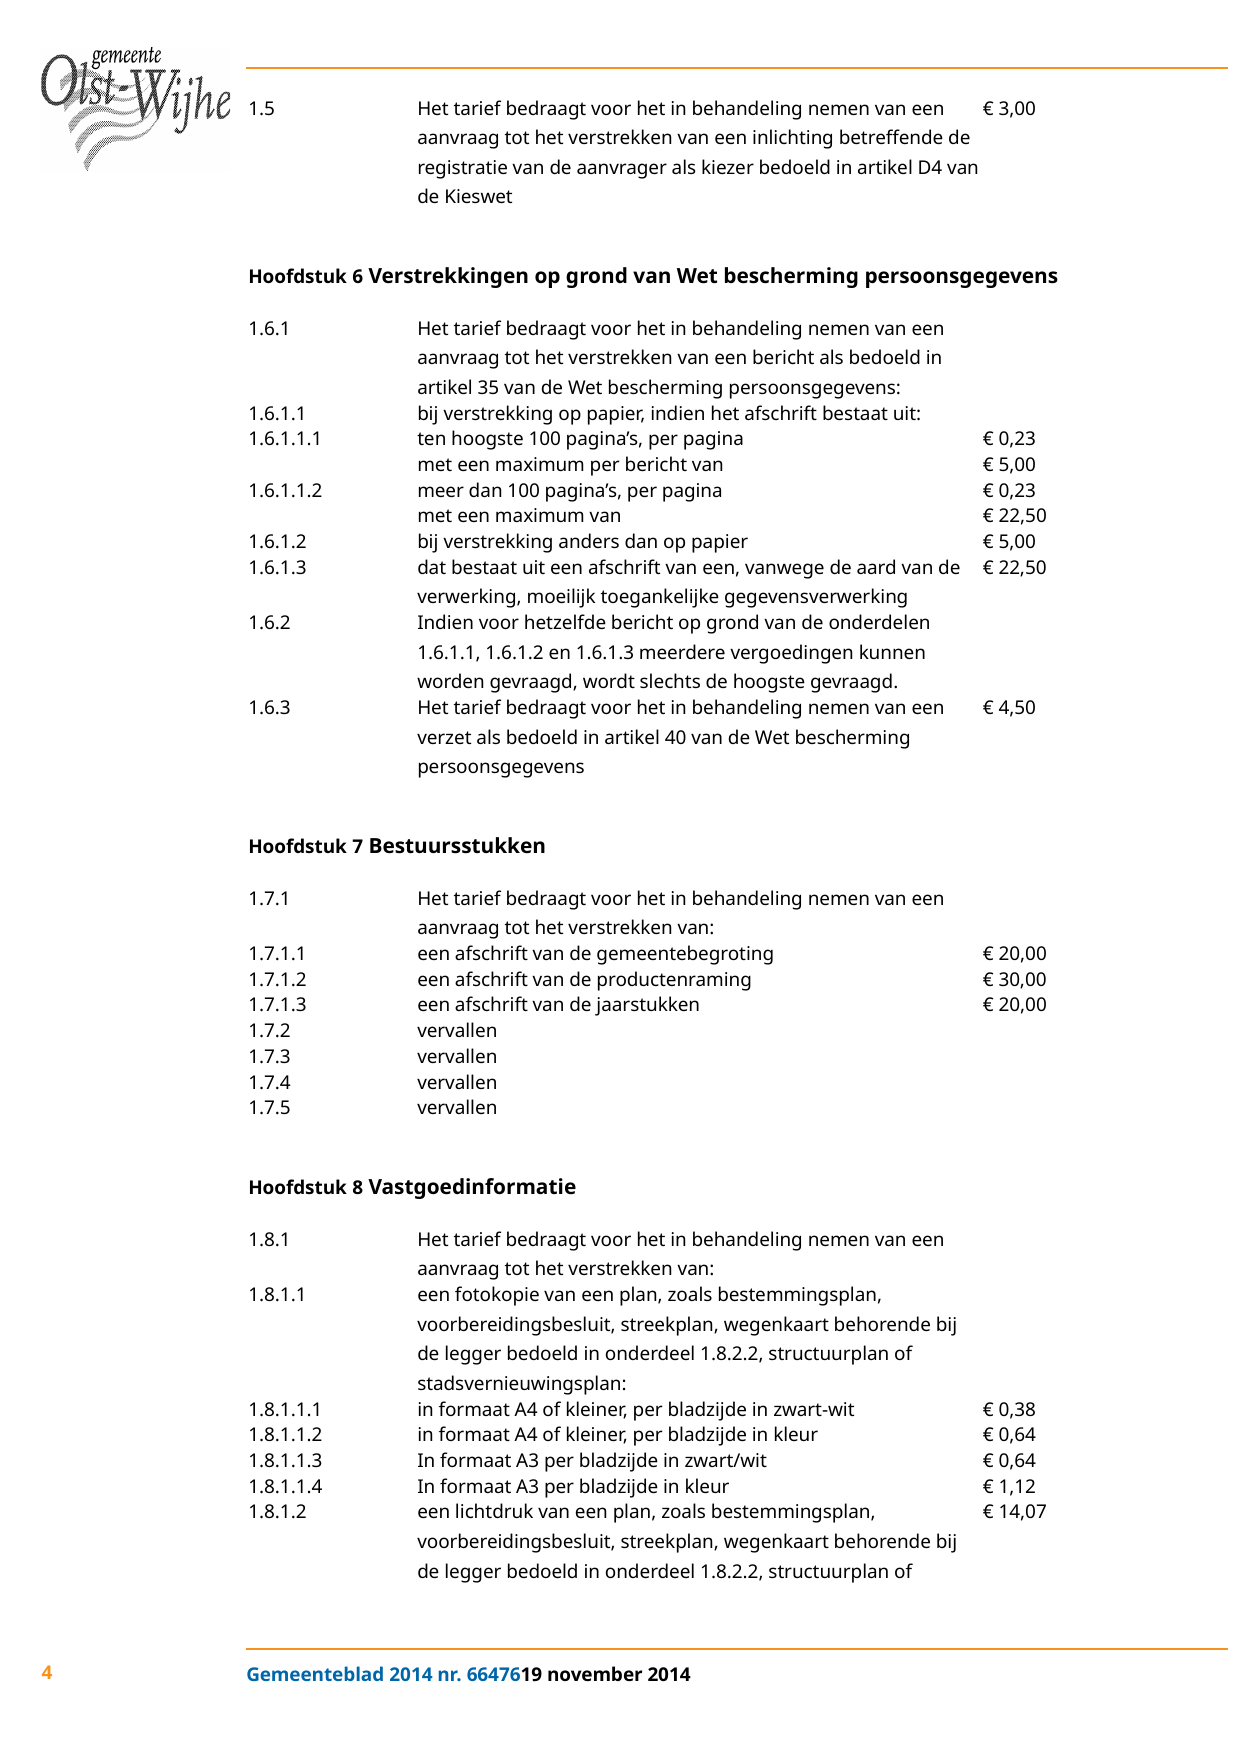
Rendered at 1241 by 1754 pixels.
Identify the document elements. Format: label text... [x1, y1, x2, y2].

table_cell In formaat A3 per bladzijde in zwart/wit [417, 1447, 983, 1473]
table_cell [983, 1069, 1152, 1094]
table_cell Indien voor hetzelfde bericht op grond van de onderdelen 1.6.1.1, 1.6.1.2 en 1.6.1.3 meerdere vergoedingen kunnen worden gevraagd, wordt slechts de hoogste gevraagd. [417, 610, 983, 694]
table_cell 1.8.1.1.1 [248, 1396, 417, 1421]
table_cell 1.6.1.1.2 [248, 477, 417, 503]
table_cell 1.6.3 [248, 694, 417, 779]
table_cell met een maximum van [417, 503, 983, 528]
table_cell bij verstrekking op papier, indien het afschrift bestaat uit: [417, 400, 983, 426]
table_cell vervallen [417, 1018, 983, 1043]
table_cell 1.6.1.1.1 [248, 426, 417, 451]
table_cell een afschrift van de gemeentebegroting [417, 940, 983, 966]
table_cell € 22,50 [983, 554, 1152, 609]
table_cell € 4,50 [983, 694, 1152, 779]
table_cell € 0,64 [983, 1447, 1152, 1473]
table_cell [983, 1281, 1152, 1396]
table_header [983, 1226, 1152, 1281]
table_cell vervallen [417, 1043, 983, 1069]
table_cell een lichtdruk van een plan, zoals bestemmingsplan, voorbereidingsbesluit, streekplan, wegenkaart behorende bij de legger bedoeld in onderdeel 1.8.2.2, structuurplan of [417, 1499, 983, 1583]
text Hoofdstuk 7 Bestuursstukken [248, 831, 1152, 859]
table_cell € 5,00 [983, 529, 1152, 554]
table_cell ten hoogste 100 pagina’s, per pagina [417, 426, 983, 451]
table_cell 1.6.1.2 [248, 529, 417, 554]
table_cell [983, 610, 1152, 694]
table_cell In formaat A3 per bladzijde in kleur [417, 1473, 983, 1499]
table_cell € 0,64 [983, 1421, 1152, 1447]
table_cell 1.8.1.1.3 [248, 1447, 417, 1473]
table_cell 1.6.1.1 [248, 400, 417, 426]
table_cell 1.8.1.1.4 [248, 1473, 417, 1499]
table_cell met een maximum per bericht van [417, 451, 983, 477]
table_cell [248, 503, 417, 528]
table_cell € 5,00 [983, 451, 1152, 477]
text Hoofdstuk 8 Vastgoedinformatie [248, 1172, 1152, 1200]
table_cell in formaat A4 of kleiner, per bladzijde in kleur [417, 1421, 983, 1447]
table_cell bij verstrekking anders dan op papier [417, 529, 983, 554]
table_cell € 22,50 [983, 503, 1152, 528]
table_header Het tarief bedraagt voor het in behandeling nemen van een aanvraag tot het verstrekken van: [417, 1226, 983, 1281]
table_header Het tarief bedraagt voor het in behandeling nemen van een aanvraag tot het verstrekken van: [417, 885, 983, 940]
table_cell € 20,00 [983, 992, 1152, 1017]
table_cell 1.7.1.2 [248, 966, 417, 992]
table_cell een afschrift van de productenraming [417, 966, 983, 992]
table_header 1.8.1 [248, 1226, 417, 1281]
table_header [983, 315, 1152, 400]
table_cell 1.8.1.1 [248, 1281, 417, 1396]
table_cell meer dan 100 pagina’s, per pagina [417, 477, 983, 503]
table_cell [983, 1018, 1152, 1043]
picture [41, 47, 231, 172]
text Hoofdstuk 6 Verstrekkingen op grond van Wet bescherming persoonsgegevens [248, 261, 1152, 289]
table_cell in formaat A4 of kleiner, per bladzijde in zwart-wit [417, 1396, 983, 1421]
table_header 1.5 [248, 95, 417, 209]
table_cell € 0,23 [983, 426, 1152, 451]
table_cell 1.8.1.2 [248, 1499, 417, 1583]
table_cell vervallen [417, 1095, 983, 1120]
table_cell € 0,23 [983, 477, 1152, 503]
table_header € 3,00 [983, 95, 1152, 209]
table_cell € 30,00 [983, 966, 1152, 992]
table_cell 1.7.4 [248, 1069, 417, 1094]
table_cell vervallen [417, 1069, 983, 1094]
table_cell 1.7.2 [248, 1018, 417, 1043]
table_cell [983, 1043, 1152, 1069]
table_cell 1.7.5 [248, 1095, 417, 1120]
table_cell 1.7.1.1 [248, 940, 417, 966]
table_header 1.7.1 [248, 885, 417, 940]
table_header Het tarief bedraagt voor het in behandeling nemen van een aanvraag tot het verstrekken van een bericht als bedoeld in artikel 35 van de Wet bescherming persoonsgegevens: [417, 315, 983, 400]
table_cell een fotokopie van een plan, zoals bestemmingsplan, voorbereidingsbesluit, streekplan, wegenkaart behorende bij de legger bedoeld in onderdeel 1.8.2.2, structuurplan of stadsvernieuwingsplan: [417, 1281, 983, 1396]
table_header 1.6.1 [248, 315, 417, 400]
table_cell 1.6.2 [248, 610, 417, 694]
table_header [983, 885, 1152, 940]
table_cell Het tarief bedraagt voor het in behandeling nemen van een verzet als bedoeld in artikel 40 van de Wet bescherming persoonsgegevens [417, 694, 983, 779]
table_cell € 1,12 [983, 1473, 1152, 1499]
table_cell dat bestaat uit een afschrift van een, vanwege de aard van de verwerking, moeilijk toegankelijke gegevensverwerking [417, 554, 983, 609]
table_cell € 0,38 [983, 1396, 1152, 1421]
table_cell 1.6.1.3 [248, 554, 417, 609]
table_header Het tarief bedraagt voor het in behandeling nemen van een aanvraag tot het verstrekken van een inlichting betreffende de registratie van de aanvrager als kiezer bedoeld in artikel D4 van de Kieswet [417, 95, 983, 209]
table_cell 1.7.3 [248, 1043, 417, 1069]
table_cell [248, 451, 417, 477]
table_cell 1.7.1.3 [248, 992, 417, 1017]
table_cell 1.8.1.1.2 [248, 1421, 417, 1447]
table_cell een afschrift van de jaarstukken [417, 992, 983, 1017]
table_cell € 20,00 [983, 940, 1152, 966]
table_cell [983, 1095, 1152, 1120]
table_cell € 14,07 [983, 1499, 1152, 1583]
table_cell [983, 400, 1152, 426]
